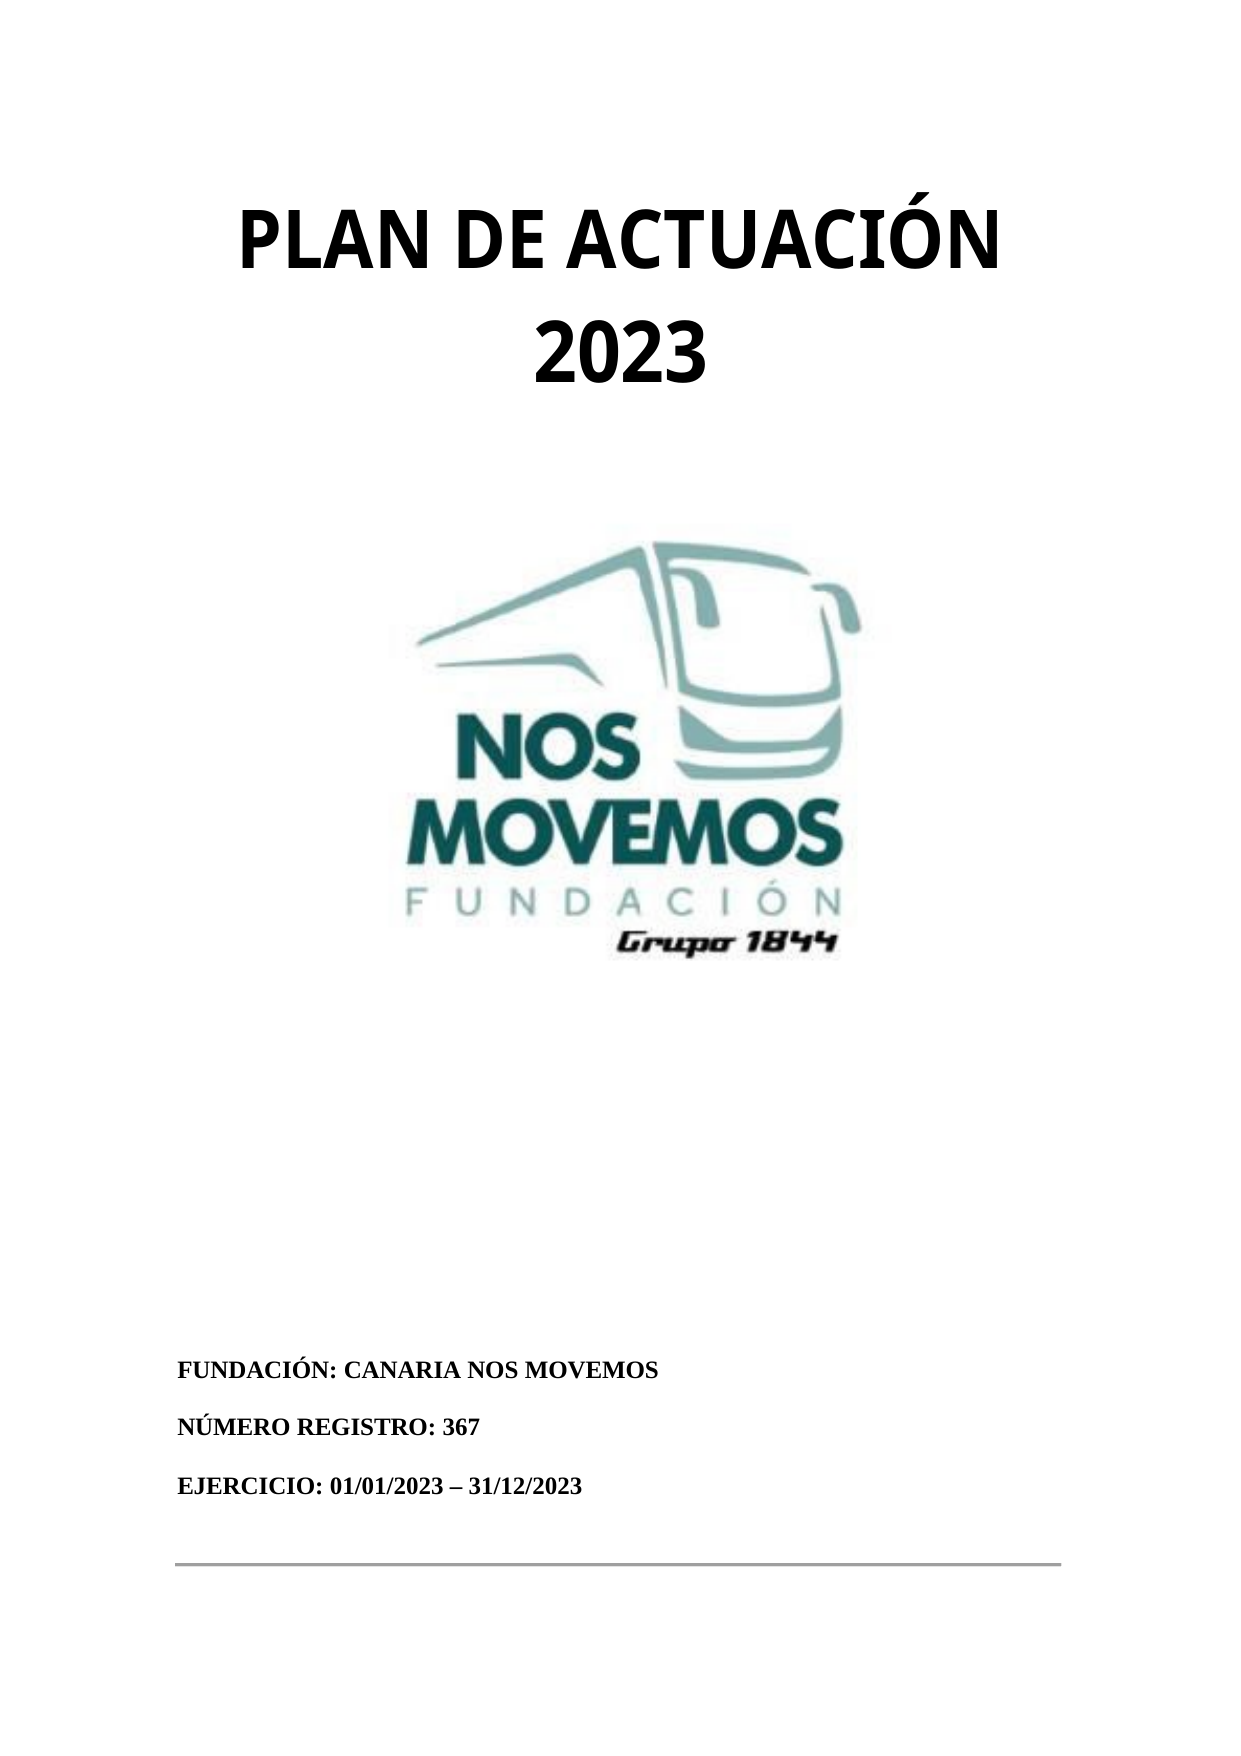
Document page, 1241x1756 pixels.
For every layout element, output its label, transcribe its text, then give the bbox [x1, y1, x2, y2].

text 2023 [191, 288, 1050, 406]
text EJERCICIO: 01/01/2023 – 31/12/2023 [177, 1471, 1076, 1499]
text PLAN DE ACTUACIÓN [191, 189, 1049, 288]
subtitle FUNDACIÓN: CANARIA NOS MOVEMOS NÚMERO REGISTRO: 367 [177, 1355, 662, 1441]
